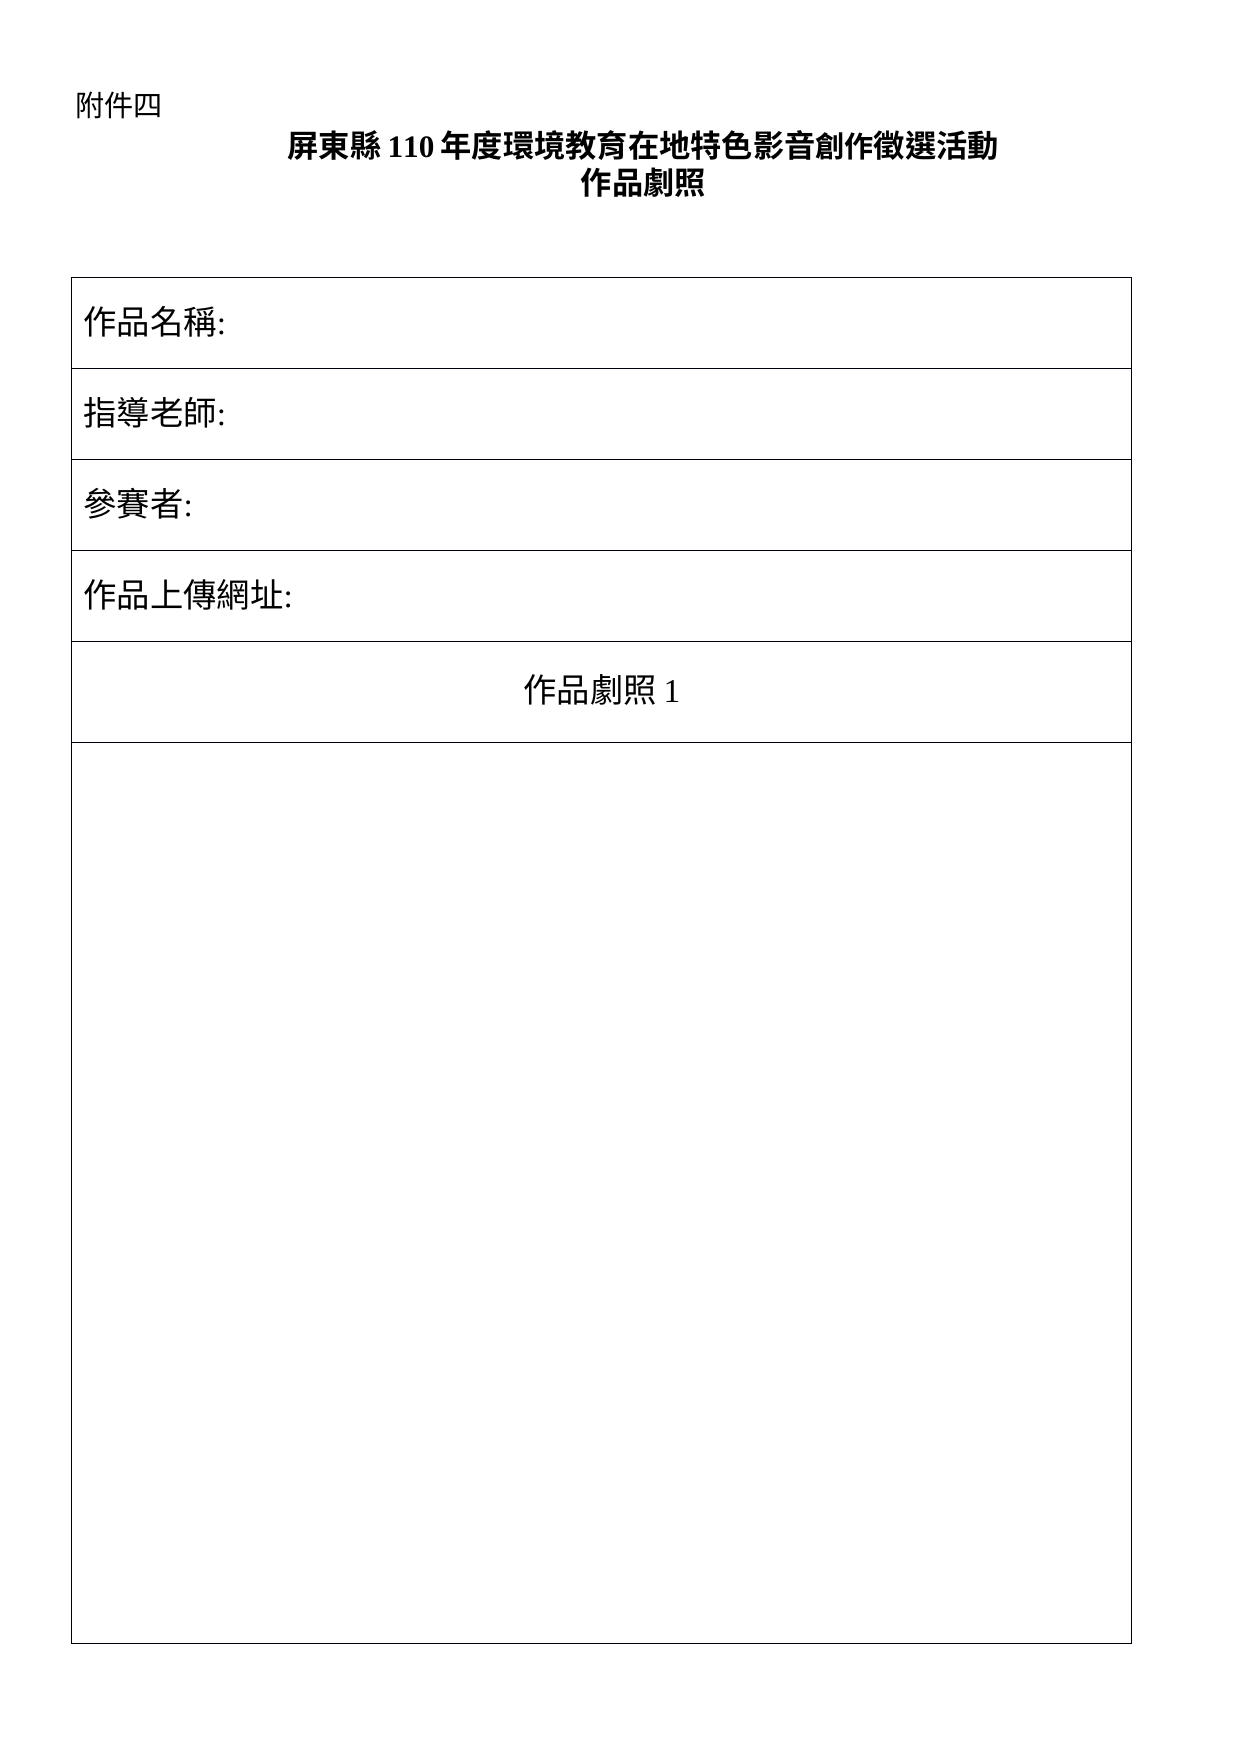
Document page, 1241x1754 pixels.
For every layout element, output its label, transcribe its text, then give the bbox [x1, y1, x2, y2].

table_cell 作品劇照1 [72, 642, 1131, 742]
table_cell [72, 743, 1131, 1643]
text 作品劇照 [121, 164, 1165, 202]
table_cell 指導老師: [72, 369, 1131, 459]
table_cell 作品上傳網址: [72, 551, 1131, 641]
text 附件四 [75, 75, 1165, 127]
table_cell 參賽者: [72, 460, 1131, 550]
text 屏東縣110年度環境教育在地特色影音創作徵選活動 [121, 127, 1165, 164]
table_header 作品名稱: [72, 278, 1131, 368]
